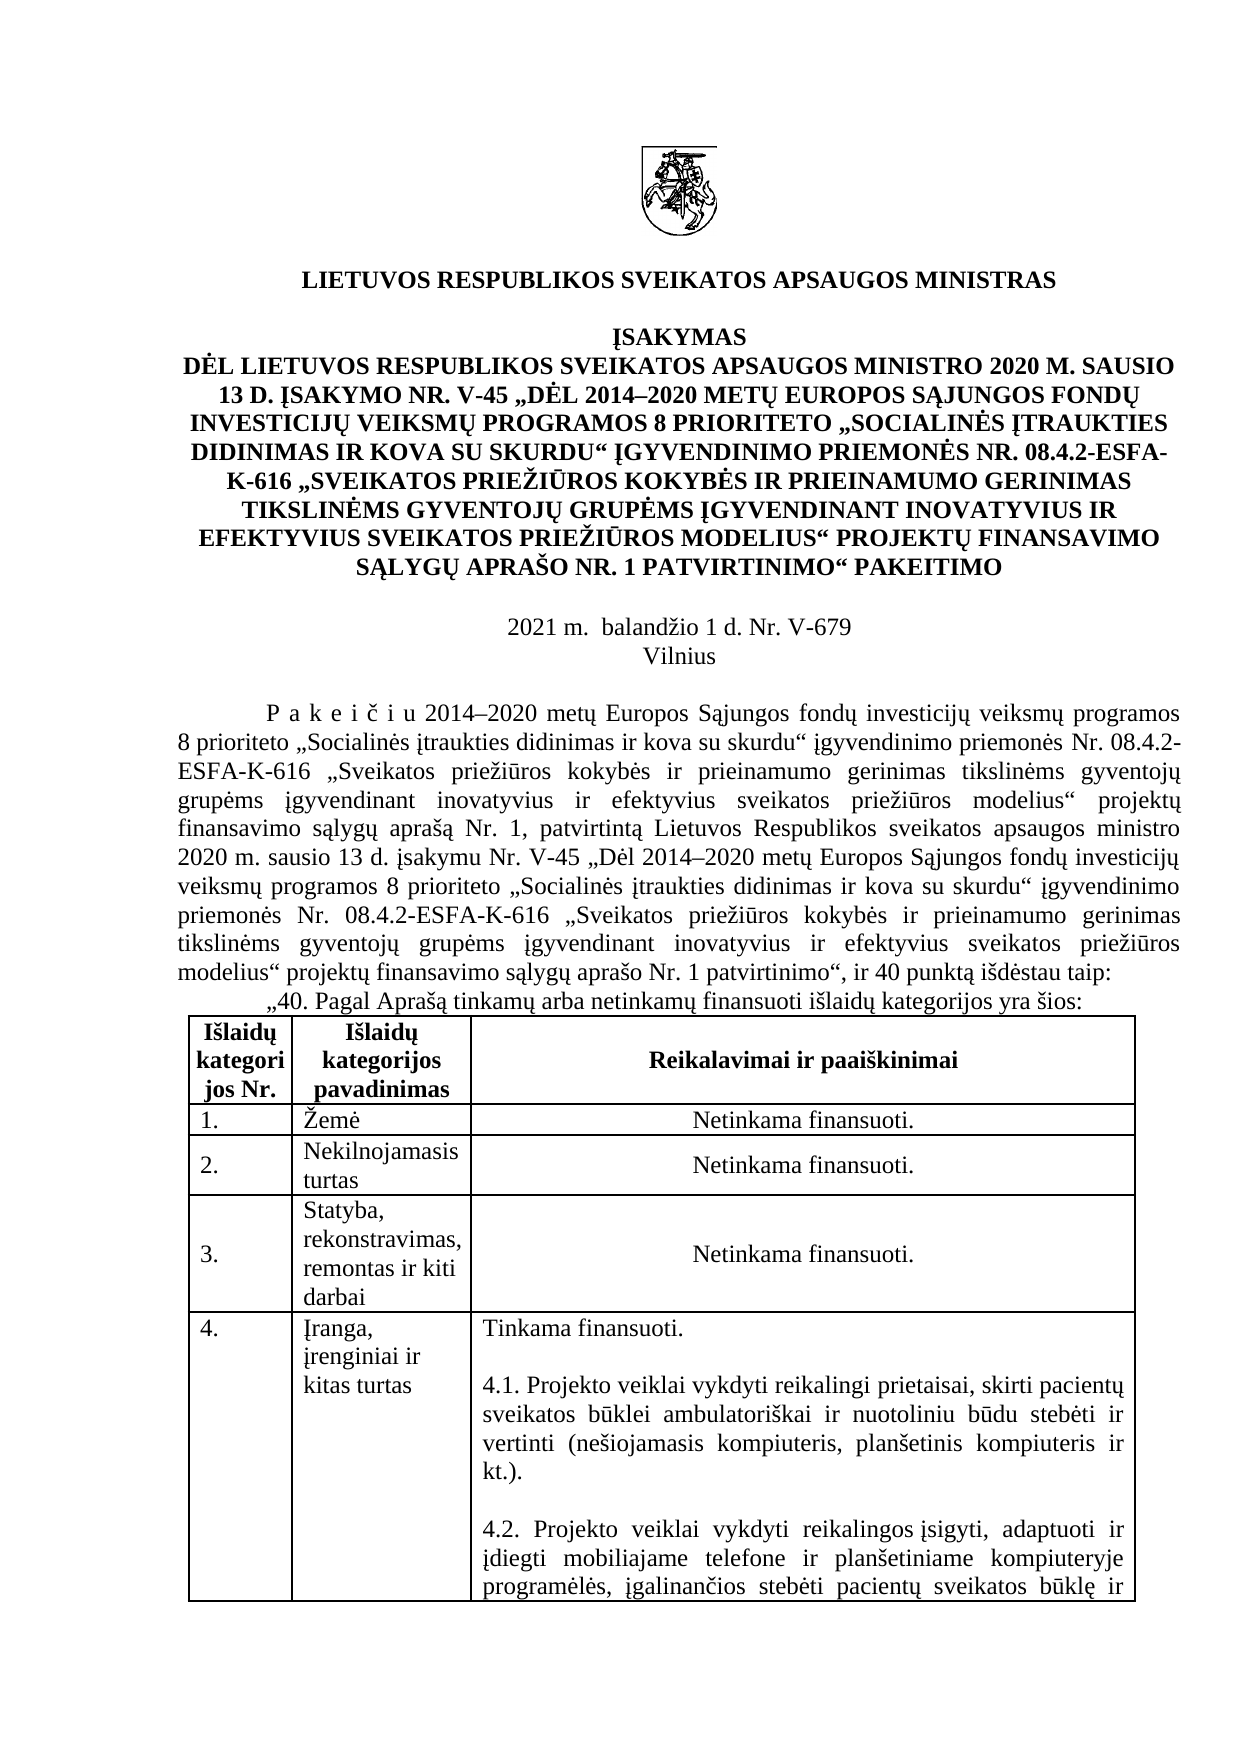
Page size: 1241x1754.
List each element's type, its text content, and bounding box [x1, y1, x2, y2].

text 2021 m. balandžio 1 d. Nr. V-679 [177, 612, 1181, 641]
table_header Išlaidų kategorijos pavadinimas [293, 1017, 470, 1103]
text ĮSAKYMAS [177, 322, 1181, 351]
table_cell Netinkama finansuoti. [472, 1105, 1134, 1134]
text „40. Pagal Aprašą tinkamų arba netinkamų finansuoti išlaidų kategorijos yra šios: [177, 986, 1181, 1015]
table_cell 3. [190, 1196, 291, 1311]
text LIETUVOS RESPUBLIKOS SVEIKATOS APSAUGOS MINISTRAS [177, 265, 1181, 293]
table_header Reikalavimai ir paaiškinimai [472, 1017, 1134, 1103]
text P a k e i č i u 2014–2020 metų Europos Sąjungos fondų investicijų veiksmų programos 8 prioriteto „Socialinės įtraukties didinimas ir kova su skurdu“ įgyvendinimo priemonės Nr. 08.4.2-ESFA-K-616 „Sveikatos priežiūros kokybės ir prieinamumo gerinimas tikslinėms gyventojų grupėms įgyvendinant inovatyvius ir efektyvius sveikatos priežiūros modelius“ projektų finansavimo sąlygų aprašą Nr. 1, patvirtintą Lietuvos Respublikos sveikatos apsaugos ministro 2020 m. sausio 13 d. įsakymu Nr. V-45 „Dėl 2014–2020 metų Europos Sąjungos fondų investicijų veiksmų programos 8 prioriteto „Socialinės įtraukties didinimas ir kova su skurdu“ įgyvendinimo priemonės Nr. 08.4.2-ESFA-K-616 „Sveikatos priežiūros kokybės ir prieinamumo gerinimas tikslinėms gyventojų grupėms įgyvendinant inovatyvius ir efektyvius sveikatos priežiūros modelius“ projektų finansavimo sąlygų aprašo Nr. 1 patvirtinimo“, ir 40 punktą išdėstau taip: [177, 698, 1181, 986]
table_cell Netinkama finansuoti. [472, 1196, 1134, 1311]
table_cell 2. [190, 1136, 291, 1193]
table_cell Statyba, rekonstravimas, remontas ir kiti darbai [293, 1196, 470, 1311]
table_cell Tinkama finansuoti. 4.1. Projekto veiklai vykdyti reikalingi prietaisai, skirti pacientų sveikatos būklei ambulatoriškai ir nuotoliniu būdu stebėti ir vertinti (nešiojamasis kompiuteris, planšetinis kompiuteris ir kt.). 4.2. Projekto veiklai vykdyti reikalingos įsigyti, adaptuoti ir įdiegti mobiliajame telefone ir planšetiniame kompiuteryje programėlės, įgalinančios stebėti pacientų sveikatos būklę ir [472, 1313, 1134, 1600]
table_cell Nekilnojamasis turtas [293, 1136, 470, 1193]
table_cell 4. [190, 1313, 291, 1600]
table_header Išlaidų kategorijos Nr. [190, 1017, 291, 1103]
text DĖL LIETUVOS RESPUBLIKOS SVEIKATOS APSAUGOS MINISTRO 2020 M. SAUSIO 13 D. ĮSAKYMO NR. V-45 „DĖL 2014–2020 METŲ EUROPOS SĄJUNGOS FONDŲ INVESTICIJŲ VEIKSMŲ PROGRAMOS 8 PRIORITETO „SOCIALINĖS ĮTRAUKTIES DIDINIMAS IR KOVA SU SKURDU“ ĮGYVENDINIMO PRIEMONĖS NR. 08.4.2-ESFA-K-616 „SVEIKATOS PRIEŽIŪROS KOKYBĖS IR PRIEINAMUMO GERINIMAS TIKSLINĖMS GYVENTOJŲ GRUPĖMS ĮGYVENDINANT INOVATYVIUS IR EFEKTYVIUS SVEIKATOS PRIEŽIŪROS MODELIUS“ PROJEKTŲ FINANSAVIMO SĄLYGŲ APRAŠO NR. 1 PATVIRTINIMO“ PAKEITIMO [177, 351, 1181, 581]
table_cell Įranga, įrenginiai ir kitas turtas [293, 1313, 470, 1600]
table_cell Netinkama finansuoti. [472, 1136, 1134, 1193]
text Vilnius [177, 641, 1181, 670]
table_cell Žemė [293, 1105, 470, 1134]
table_cell 1. [190, 1105, 291, 1134]
